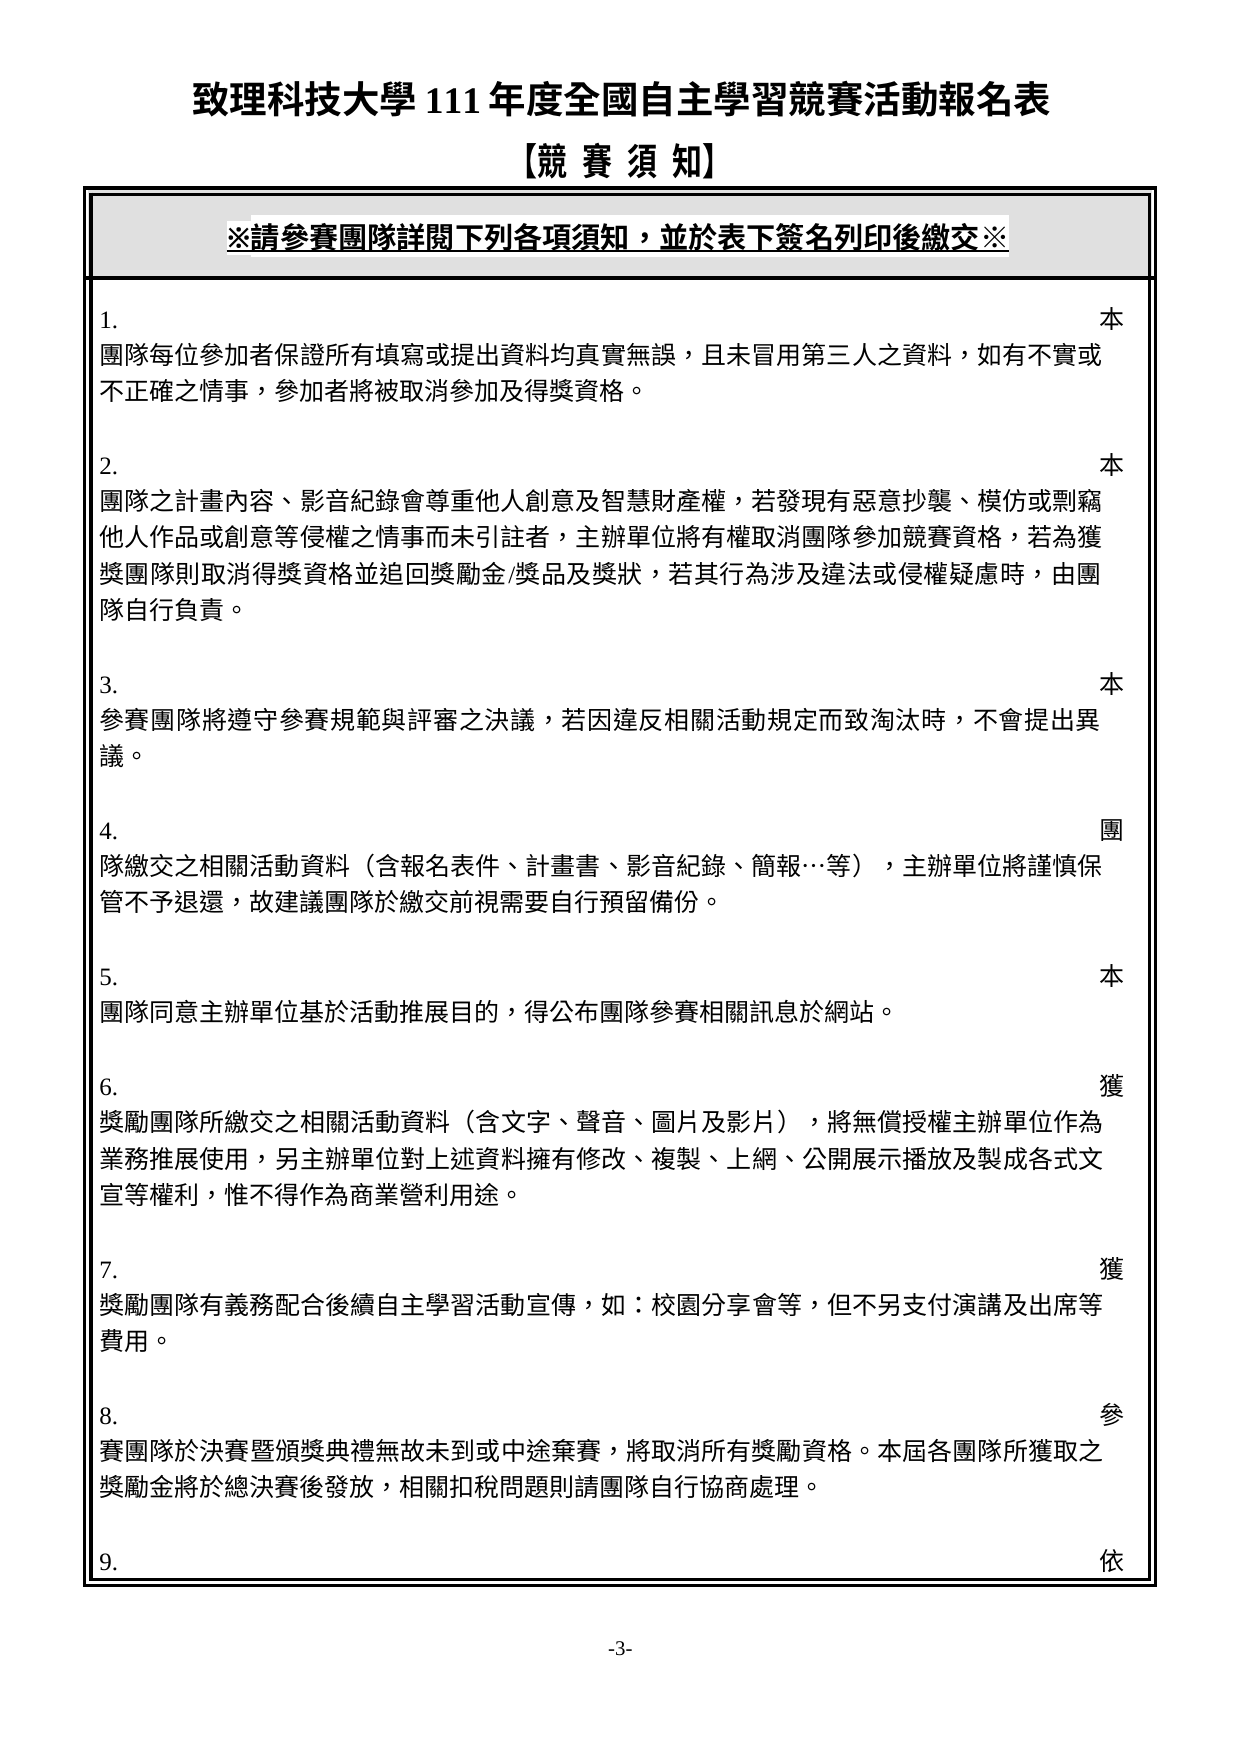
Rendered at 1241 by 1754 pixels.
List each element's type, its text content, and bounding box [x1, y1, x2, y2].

table_header ※請參賽團隊詳閱下列各項須知，並於表下簽名列印後繳交※ [88, 190, 1152, 276]
text 【競 賽 須 知】 [100, 118, 1140, 180]
text 致理科技大學111年度全國自主學習競賽活動報名表 [100, 55, 1142, 118]
table_cell 本團隊每位參加者保證所有填寫或提出資料均真實無誤，且未冒用第三人之資料，如有不實或不正確之情事，參加者將被取消參加及得獎資格。 本團隊之計畫內容、影音紀錄會尊重他人創意及智慧財產權，若發現有惡意抄襲、模仿或剽竊他人作品或創意等侵權之情事而未引註者，主辦單位將有權取消團隊參加競賽資格，若為獲獎團隊則取消得獎資格並追回獎勵金/獎品及獎狀，若其行為涉及違法或侵權疑慮時，由團隊自行負責。 本參賽團隊將遵守參賽規範與評審之決議，若因違反相關活動規定而致淘汰時，不會提出異議。 團隊繳交之相關活動資料（含報名表件、計畫書、影音紀錄、簡報…等），主辦單位將謹慎保管不予退還，故建議團隊於繳交前視需要自行預留備份。 本團隊同意主辦單位基於活動推展目的，得公布團隊參賽相關訊息於網站。 獲獎勵團隊所繳交之相關活動資料（含文字、聲音、圖片及影片），將無償授權主辦單位作為業務推展使用，另主辦單位對上述資料擁有修改、複製、上網、公開展示播放及製成各式文宣等權利，惟不得作為商業營利用途。 獲獎勵團隊有義務配合後續自主學習活動宣傳，如：校園分享會等，但不另支付演講及出席等費用。 參賽團隊於決賽暨頒獎典禮無故未到或中途棄賽，將取消所有獎勵資格。本屆各團隊所獲取之獎勵金將於總決賽後發放，相關扣稅問題則請團隊自行協商處理。 依據中華民國稅法規定，獎金須申報所得稅，故所有獎金受領人將會收到扣繳憑單。 本團隊成員皆已確實詳閱且同意本競賽活動之相關規定，並授權團隊負責人代表簽署本須知。 本須知如有未盡事宜，主辦單位得隨時解釋修正之，若有任何變更將不另行通知，請隨時注意本校教學發展處學習促進組(請掃左下QR code)，如有相關疑問請洽詢本校教學發展處學習促進組楊筱茹小姐(#1811)。 團隊負責人： (親筆簽名) 111年 月 日 [93, 280, 1148, 1578]
